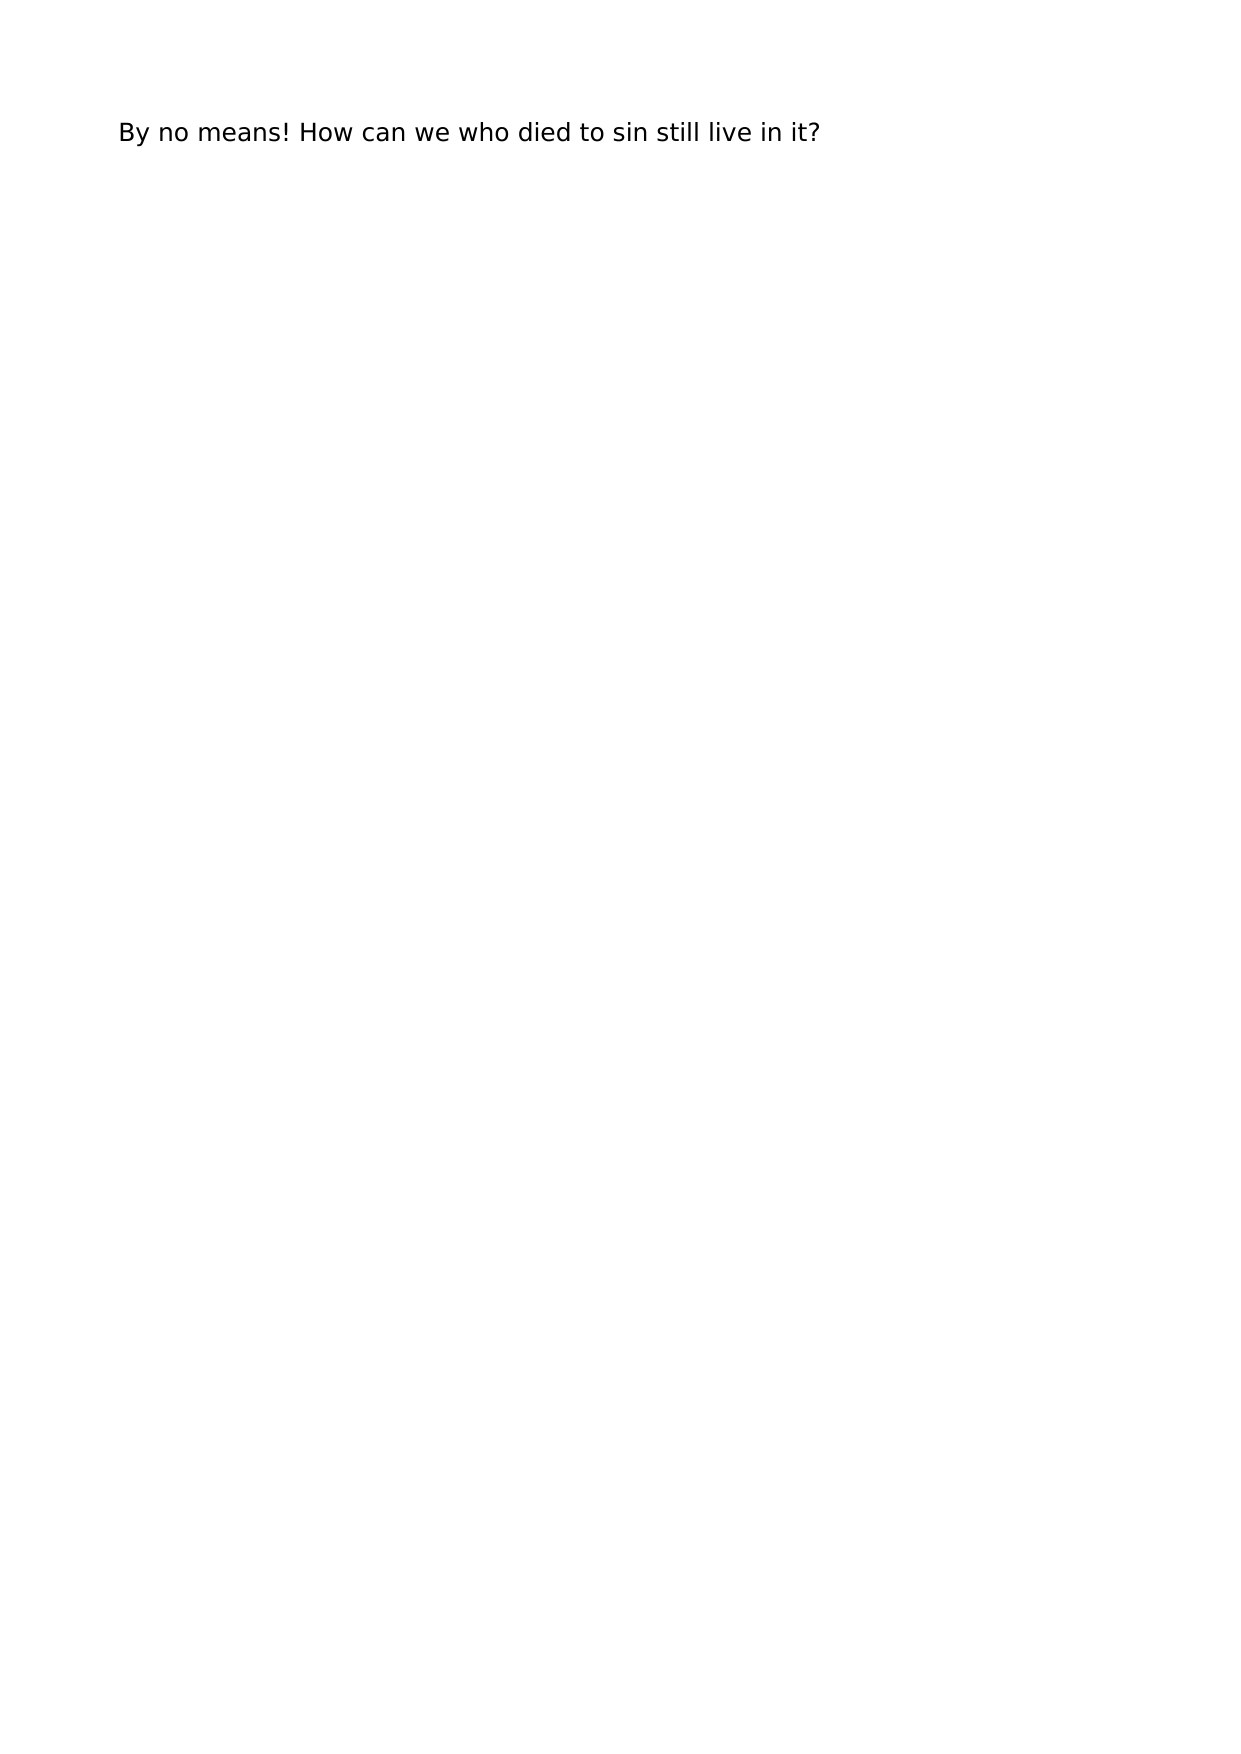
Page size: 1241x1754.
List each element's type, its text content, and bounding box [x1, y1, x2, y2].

text By no means! How can we who died to sin still live in it? [118, 118, 1122, 147]
